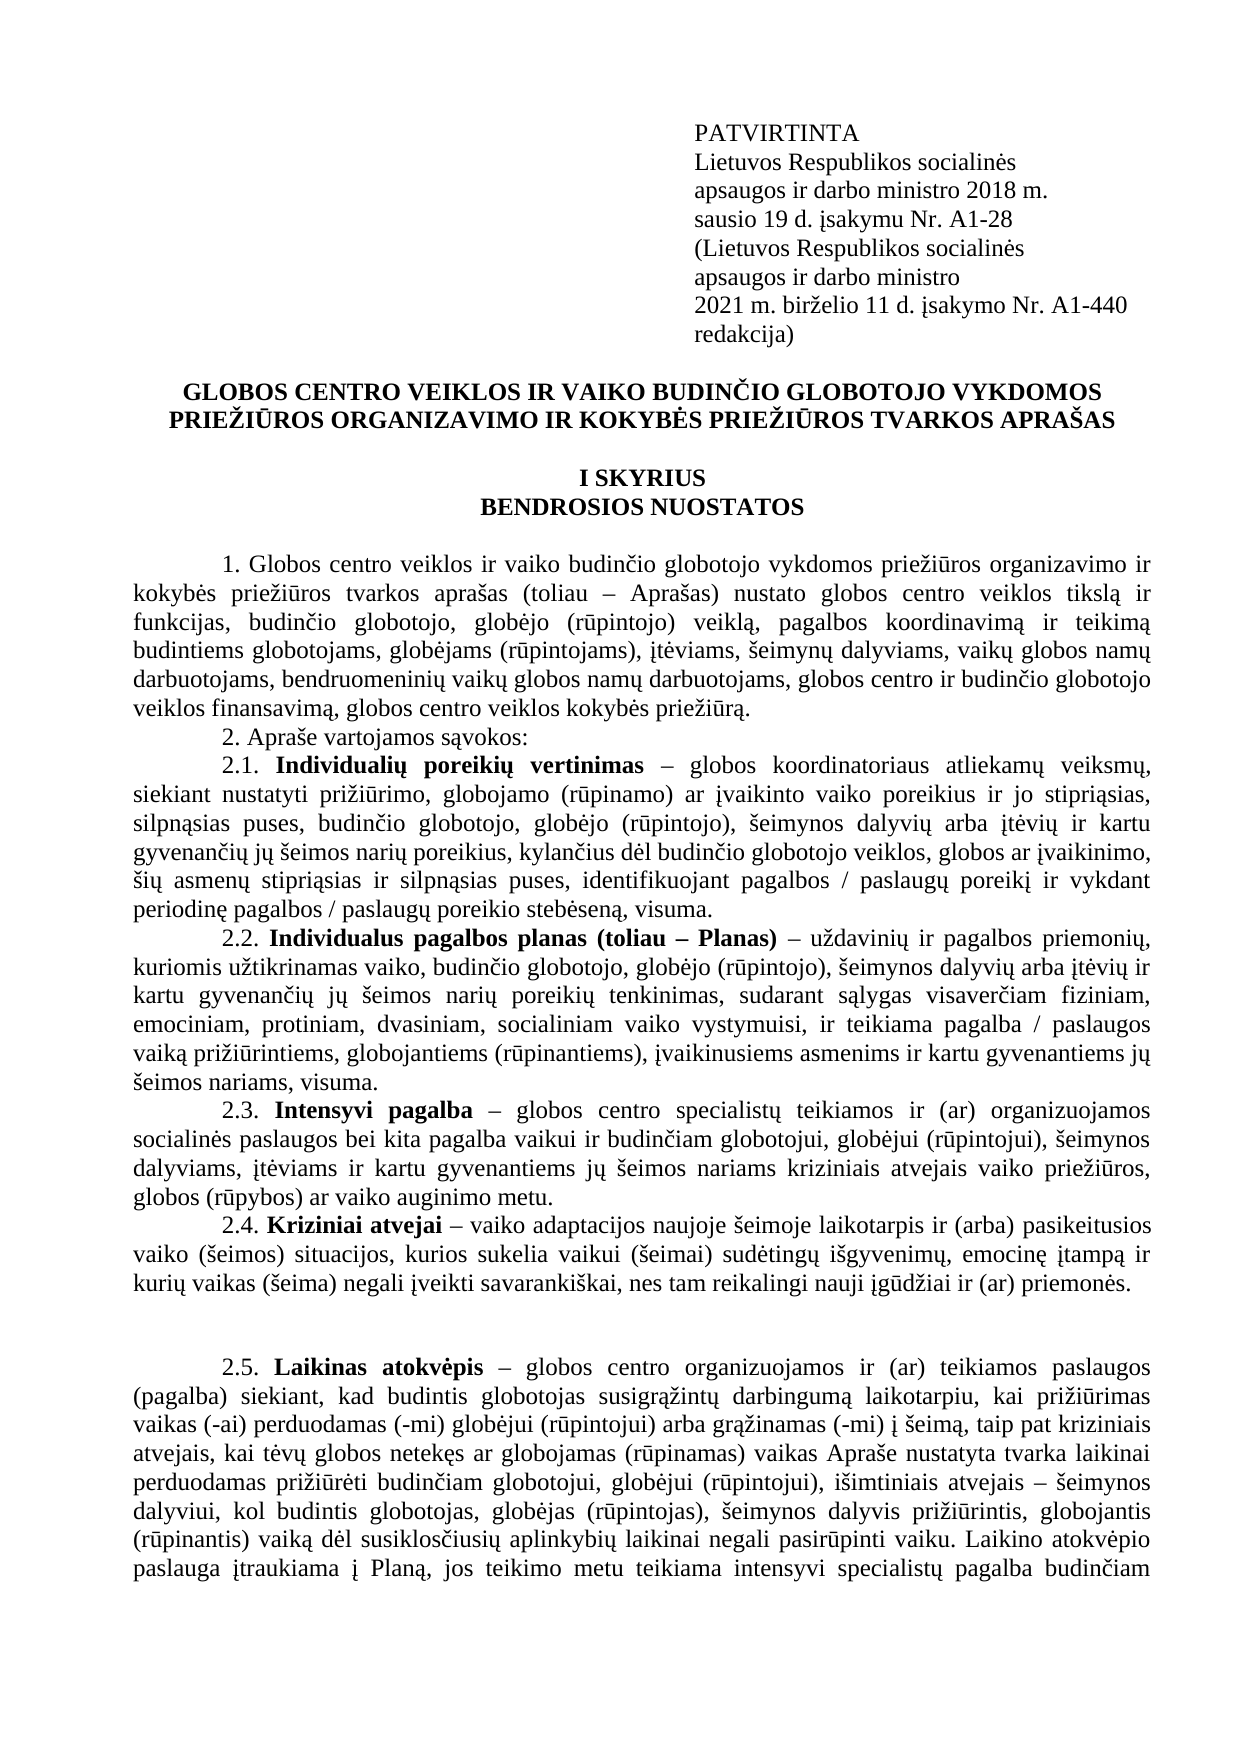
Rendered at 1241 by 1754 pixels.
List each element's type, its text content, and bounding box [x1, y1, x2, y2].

text 2.1. Individualių poreikių vertinimas – globos koordinatoriaus atliekamų veiksmų, siekiant nustatyti prižiūrimo, globojamo (rūpinamo) ar įvaikinto vaiko poreikius ir jo stipriąsias, silpnąsias puses, budinčio globotojo, globėjo (rūpintojo), šeimynos dalyvių arba įtėvių ir kartu gyvenančių jų šeimos narių poreikius, kylančius dėl budinčio globotojo veiklos, globos ar įvaikinimo, šių asmenų stipriąsias ir silpnąsias puses, identifikuojant pagalbos / paslaugų poreikį ir vykdant periodinę pagalbos / paslaugų poreikio stebėseną, visuma. [133, 751, 1152, 923]
text 2.2. Individualus pagalbos planas (toliau – Planas) – uždavinių ir pagalbos priemonių, kuriomis užtikrinamas vaiko, budinčio globotojo, globėjo (rūpintojo), šeimynos dalyvių arba įtėvių ir kartu gyvenančių jų šeimos narių poreikių tenkinimas, sudarant sąlygas visaverčiam fiziniam, emociniam, protiniam, dvasiniam, socialiniam vaiko vystymuisi, ir teikiama pagalba / paslaugos vaiką prižiūrintiems, globojantiems (rūpinantiems), įvaikinusiems asmenims ir kartu gyvenantiems jų šeimos nariams, visuma. [133, 923, 1152, 1096]
text Lietuvos Respublikos socialinės [694, 147, 1152, 176]
text 2. Apraše vartojamos sąvokos: [133, 722, 1152, 751]
text apsaugos ir darbo ministro 2018 m. [694, 176, 1152, 204]
text sausio 19 d. įsakymu Nr. A1-28 [694, 204, 1152, 233]
text redakcija) [694, 319, 1152, 348]
text I SKYRIUS [133, 463, 1152, 492]
text GLOBOS CENTRO VEIKLOS IR VAIKO BUDINČIO GLOBOTOJO VYKDOMOS PRIEŽIŪROS ORGANIZAVIMO IR KOKYBĖS PRIEŽIŪROS TVARKOS APRAŠAS [133, 377, 1152, 434]
text 2021 m. birželio 11 d. įsakymo Nr. A1-440 [694, 291, 1152, 319]
text 1. Globos centro veiklos ir vaiko budinčio globotojo vykdomos priežiūros organizavimo ir kokybės priežiūros tvarkos aprašas (toliau – Aprašas) nustato globos centro veiklos tikslą ir funkcijas, budinčio globotojo, globėjo (rūpintojo) veiklą, pagalbos koordinavimą ir teikimą budintiems globotojams, globėjams (rūpintojams), įtėviams, šeimynų dalyviams, vaikų globos namų darbuotojams, bendruomeninių vaikų globos namų darbuotojams, globos centro ir budinčio globotojo veiklos finansavimą, globos centro veiklos kokybės priežiūrą. [133, 549, 1152, 722]
text (Lietuvos Respublikos socialinės [694, 233, 1152, 262]
text BENDROSIOS NUOSTATOS [133, 492, 1152, 521]
text apsaugos ir darbo ministro [694, 262, 1152, 291]
text 2.3. Intensyvi pagalba – globos centro specialistų teikiamos ir (ar) organizuojamos socialinės paslaugos bei kita pagalba vaikui ir budinčiam globotojui, globėjui (rūpintojui), šeimynos dalyviams, įtėviams ir kartu gyvenantiems jų šeimos nariams kriziniais atvejais vaiko priežiūros, globos (rūpybos) ar vaiko auginimo metu. [133, 1096, 1152, 1211]
text PATVIRTINTA [694, 118, 1152, 147]
text 2.4. Kriziniai atvejai – vaiko adaptacijos naujoje šeimoje laikotarpis ir (arba) pasikeitusios vaiko (šeimos) situacijos, kurios sukelia vaikui (šeimai) sudėtingų išgyvenimų, emocinę įtampą ir kurių vaikas (šeima) negali įveikti savarankiškai, nes tam reikalingi nauji įgūdžiai ir (ar) priemonės. [133, 1211, 1152, 1297]
text 2.5. Laikinas atokvėpis – globos centro organizuojamos ir (ar) teikiamos paslaugos (pagalba) siekiant, kad budintis globotojas susigrąžintų darbingumą laikotarpiu, kai prižiūrimas vaikas (-ai) perduodamas (-mi) globėjui (rūpintojui) arba grąžinamas (-mi) į šeimą, taip pat kriziniais atvejais, kai tėvų globos netekęs ar globojamas (rūpinamas) vaikas Apraše nustatyta tvarka laikinai perduodamas prižiūrėti budinčiam globotojui, globėjui (rūpintojui), išimtiniais atvejais – šeimynos dalyviui, kol budintis globotojas, globėjas (rūpintojas), šeimynos dalyvis prižiūrintis, globojantis (rūpinantis) vaiką dėl susiklosčiusių aplinkybių laikinai negali pasirūpinti vaiku. Laikino atokvėpio paslauga įtraukiama į Planą, jos teikimo metu teikiama intensyvi specialistų pagalba budinčiam [133, 1352, 1152, 1582]
